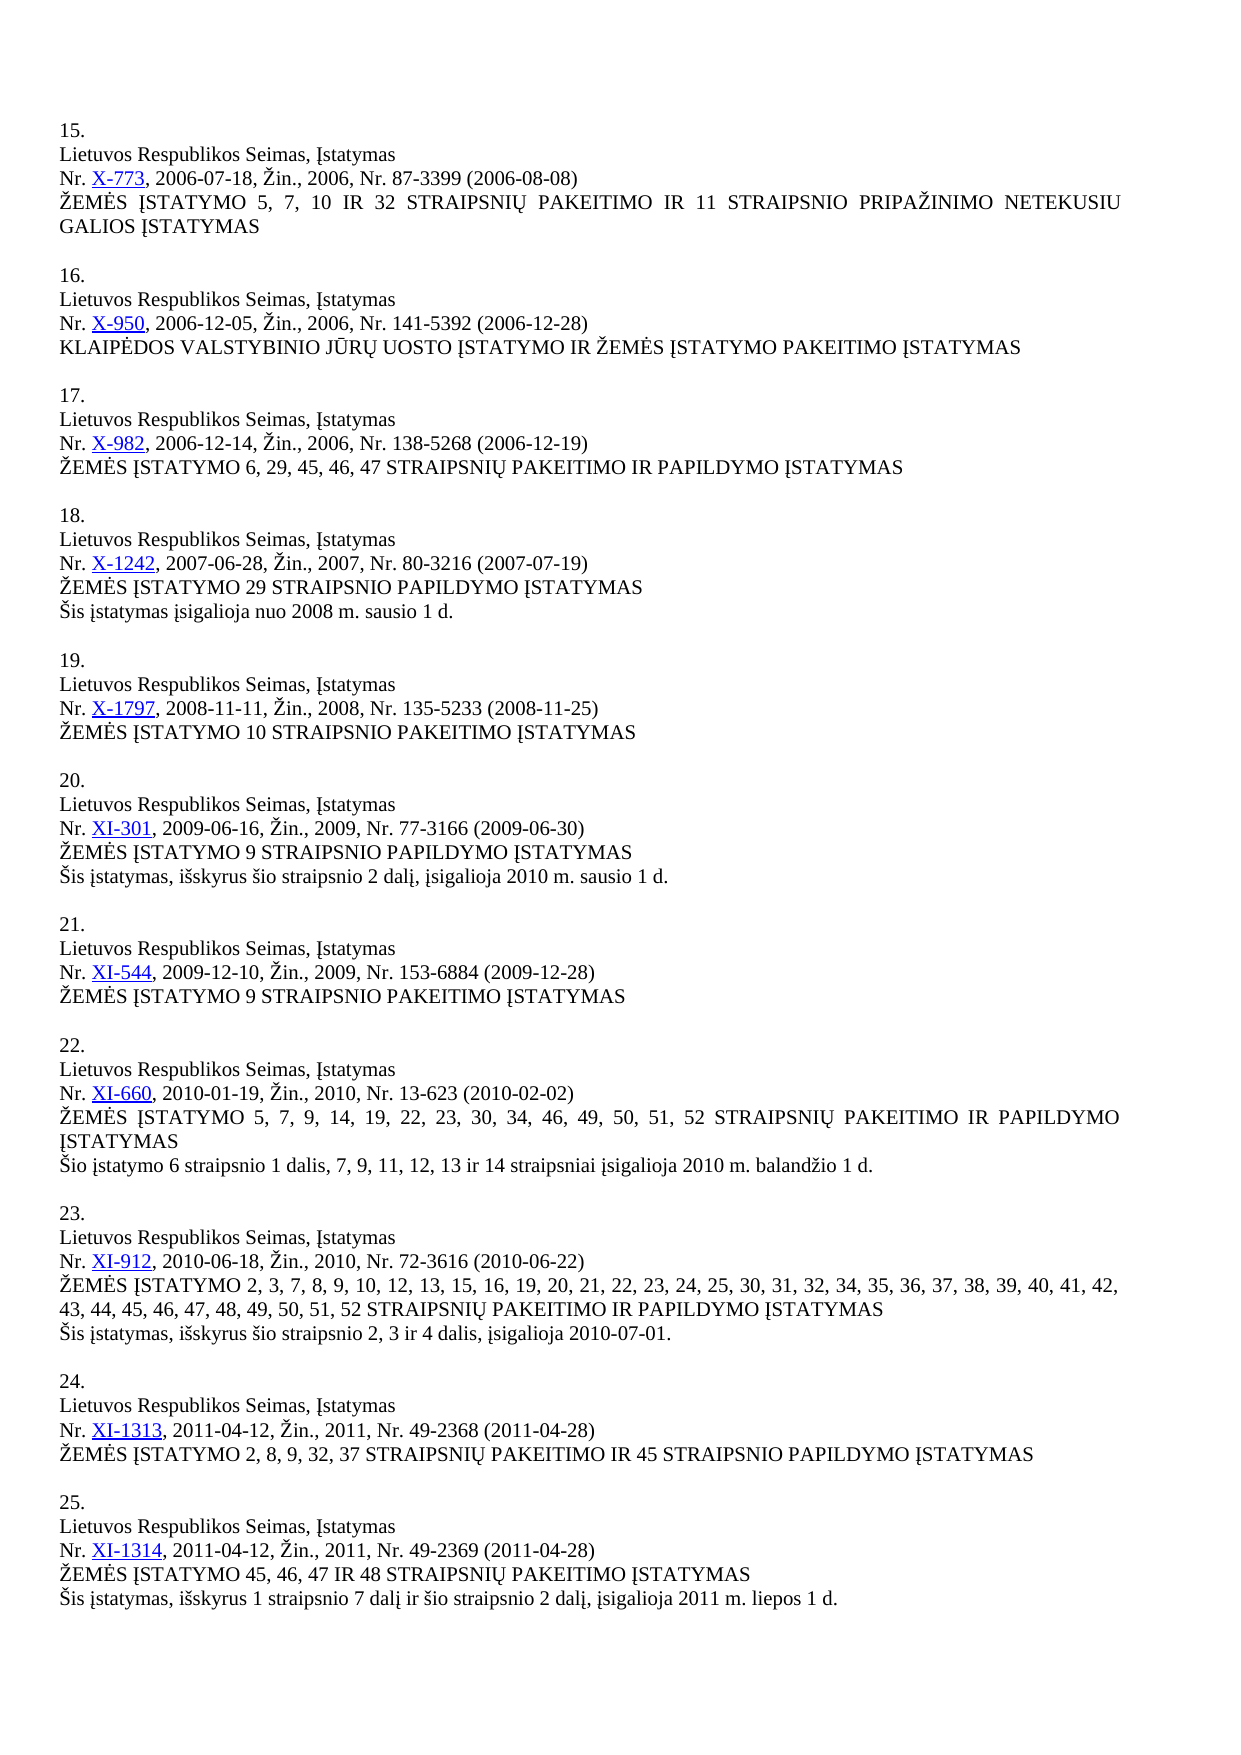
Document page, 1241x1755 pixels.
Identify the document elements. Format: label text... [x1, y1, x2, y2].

text Nr. X-1242, 2007-06-28, Žin., 2007, Nr. 80-3216 (2007-07-19) [59, 551, 1122, 575]
text Lietuvos Respublikos Seimas, Įstatymas [59, 527, 1122, 551]
text ŽEMĖS ĮSTATYMO 45, 46, 47 IR 48 STRAIPSNIŲ PAKEITIMO ĮSTATYMAS [59, 1562, 1122, 1586]
text Lietuvos Respublikos Seimas, Įstatymas [59, 1393, 1122, 1417]
text 24. [59, 1369, 1122, 1393]
text ŽEMĖS ĮSTATYMO 9 STRAIPSNIO PAPILDYMO ĮSTATYMAS [59, 840, 1122, 864]
text Nr. X-773, 2006-07-18, Žin., 2006, Nr. 87-3399 (2006-08-08) [59, 166, 1122, 190]
text ŽEMĖS ĮSTATYMO 10 STRAIPSNIO PAKEITIMO ĮSTATYMAS [59, 720, 1122, 744]
text Lietuvos Respublikos Seimas, Įstatymas [59, 672, 1122, 696]
text Šio įstatymo 6 straipsnio 1 dalis, 7, 9, 11, 12, 13 ir 14 straipsniai įsigalioja 2010 m. balandžio 1 d. [59, 1153, 1122, 1177]
text KLAIPĖDOS VALSTYBINIO JŪRŲ UOSTO ĮSTATYMO IR ŽEMĖS ĮSTATYMO PAKEITIMO ĮSTATYMAS [59, 335, 1122, 359]
text Šis įstatymas, išskyrus šio straipsnio 2 dalį, įsigalioja 2010 m. sausio 1 d. [59, 864, 1122, 888]
text ŽEMĖS ĮSTATYMO 5, 7, 9, 14, 19, 22, 23, 30, 34, 46, 49, 50, 51, 52 STRAIPSNIŲ PAKEITIMO IR PAPILDYMO ĮSTATYMAS [59, 1105, 1122, 1153]
text ŽEMĖS ĮSTATYMO 29 STRAIPSNIO PAPILDYMO ĮSTATYMAS [59, 575, 1122, 599]
text 21. [59, 912, 1122, 936]
text Nr. XI-660, 2010-01-19, Žin., 2010, Nr. 13-623 (2010-02-02) [59, 1081, 1122, 1105]
text Šis įstatymas, išskyrus 1 straipsnio 7 dalį ir šio straipsnio 2 dalį, įsigalioja 2011 m. liepos 1 d. [59, 1586, 1122, 1610]
text Lietuvos Respublikos Seimas, Įstatymas [59, 407, 1122, 431]
text Lietuvos Respublikos Seimas, Įstatymas [59, 1514, 1122, 1538]
text Šis įstatymas, išskyrus šio straipsnio 2, 3 ir 4 dalis, įsigalioja 2010-07-01. [59, 1321, 1122, 1345]
text 22. [59, 1032, 1122, 1057]
text Nr. X-982, 2006-12-14, Žin., 2006, Nr. 138-5268 (2006-12-19) [59, 431, 1122, 455]
text 17. [59, 383, 1122, 407]
text 23. [59, 1201, 1122, 1225]
text Lietuvos Respublikos Seimas, Įstatymas [59, 936, 1122, 960]
text 20. [59, 768, 1122, 792]
text Šis įstatymas įsigalioja nuo 2008 m. sausio 1 d. [59, 599, 1122, 623]
text Lietuvos Respublikos Seimas, Įstatymas [59, 287, 1122, 311]
text ŽEMĖS ĮSTATYMO 2, 8, 9, 32, 37 STRAIPSNIŲ PAKEITIMO IR 45 STRAIPSNIO PAPILDYMO ĮSTATYMAS [59, 1442, 1122, 1466]
text Lietuvos Respublikos Seimas, Įstatymas [59, 142, 1122, 166]
text Nr. XI-1314, 2011-04-12, Žin., 2011, Nr. 49-2369 (2011-04-28) [59, 1538, 1122, 1562]
text Nr. XI-544, 2009-12-10, Žin., 2009, Nr. 153-6884 (2009-12-28) [59, 960, 1122, 984]
text Nr. XI-1313, 2011-04-12, Žin., 2011, Nr. 49-2368 (2011-04-28) [59, 1417, 1122, 1442]
text Nr. XI-301, 2009-06-16, Žin., 2009, Nr. 77-3166 (2009-06-30) [59, 816, 1122, 840]
text ŽEMĖS ĮSTATYMO 6, 29, 45, 46, 47 STRAIPSNIŲ PAKEITIMO IR PAPILDYMO ĮSTATYMAS [59, 455, 1122, 479]
text Nr. X-950, 2006-12-05, Žin., 2006, Nr. 141-5392 (2006-12-28) [59, 311, 1122, 335]
text Lietuvos Respublikos Seimas, Įstatymas [59, 1057, 1122, 1081]
text 19. [59, 647, 1122, 672]
text Nr. XI-912, 2010-06-18, Žin., 2010, Nr. 72-3616 (2010-06-22) [59, 1249, 1122, 1273]
text 16. [59, 262, 1122, 287]
text 18. [59, 503, 1122, 527]
text 15. [59, 118, 1122, 142]
text ŽEMĖS ĮSTATYMO 5, 7, 10 IR 32 STRAIPSNIŲ PAKEITIMO IR 11 STRAIPSNIO PRIPAŽINIMO NETEKUSIU GALIOS ĮSTATYMAS [59, 190, 1122, 238]
text Lietuvos Respublikos Seimas, Įstatymas [59, 1225, 1122, 1249]
text ŽEMĖS ĮSTATYMO 9 STRAIPSNIO PAKEITIMO ĮSTATYMAS [59, 984, 1122, 1008]
text Lietuvos Respublikos Seimas, Įstatymas [59, 792, 1122, 816]
text 25. [59, 1490, 1122, 1514]
text ŽEMĖS ĮSTATYMO 2, 3, 7, 8, 9, 10, 12, 13, 15, 16, 19, 20, 21, 22, 23, 24, 25, 30, 31, 32, 34, 35, 36, 37, 38, 39, 40, 41, 42, 43, 44, 45, 46, 47, 48, 49, 50, 51, 52 STRAIPSNIŲ PAKEITIMO IR PAPILDYMO ĮSTATYMAS [59, 1273, 1122, 1321]
text Nr. X-1797, 2008-11-11, Žin., 2008, Nr. 135-5233 (2008-11-25) [59, 696, 1122, 720]
